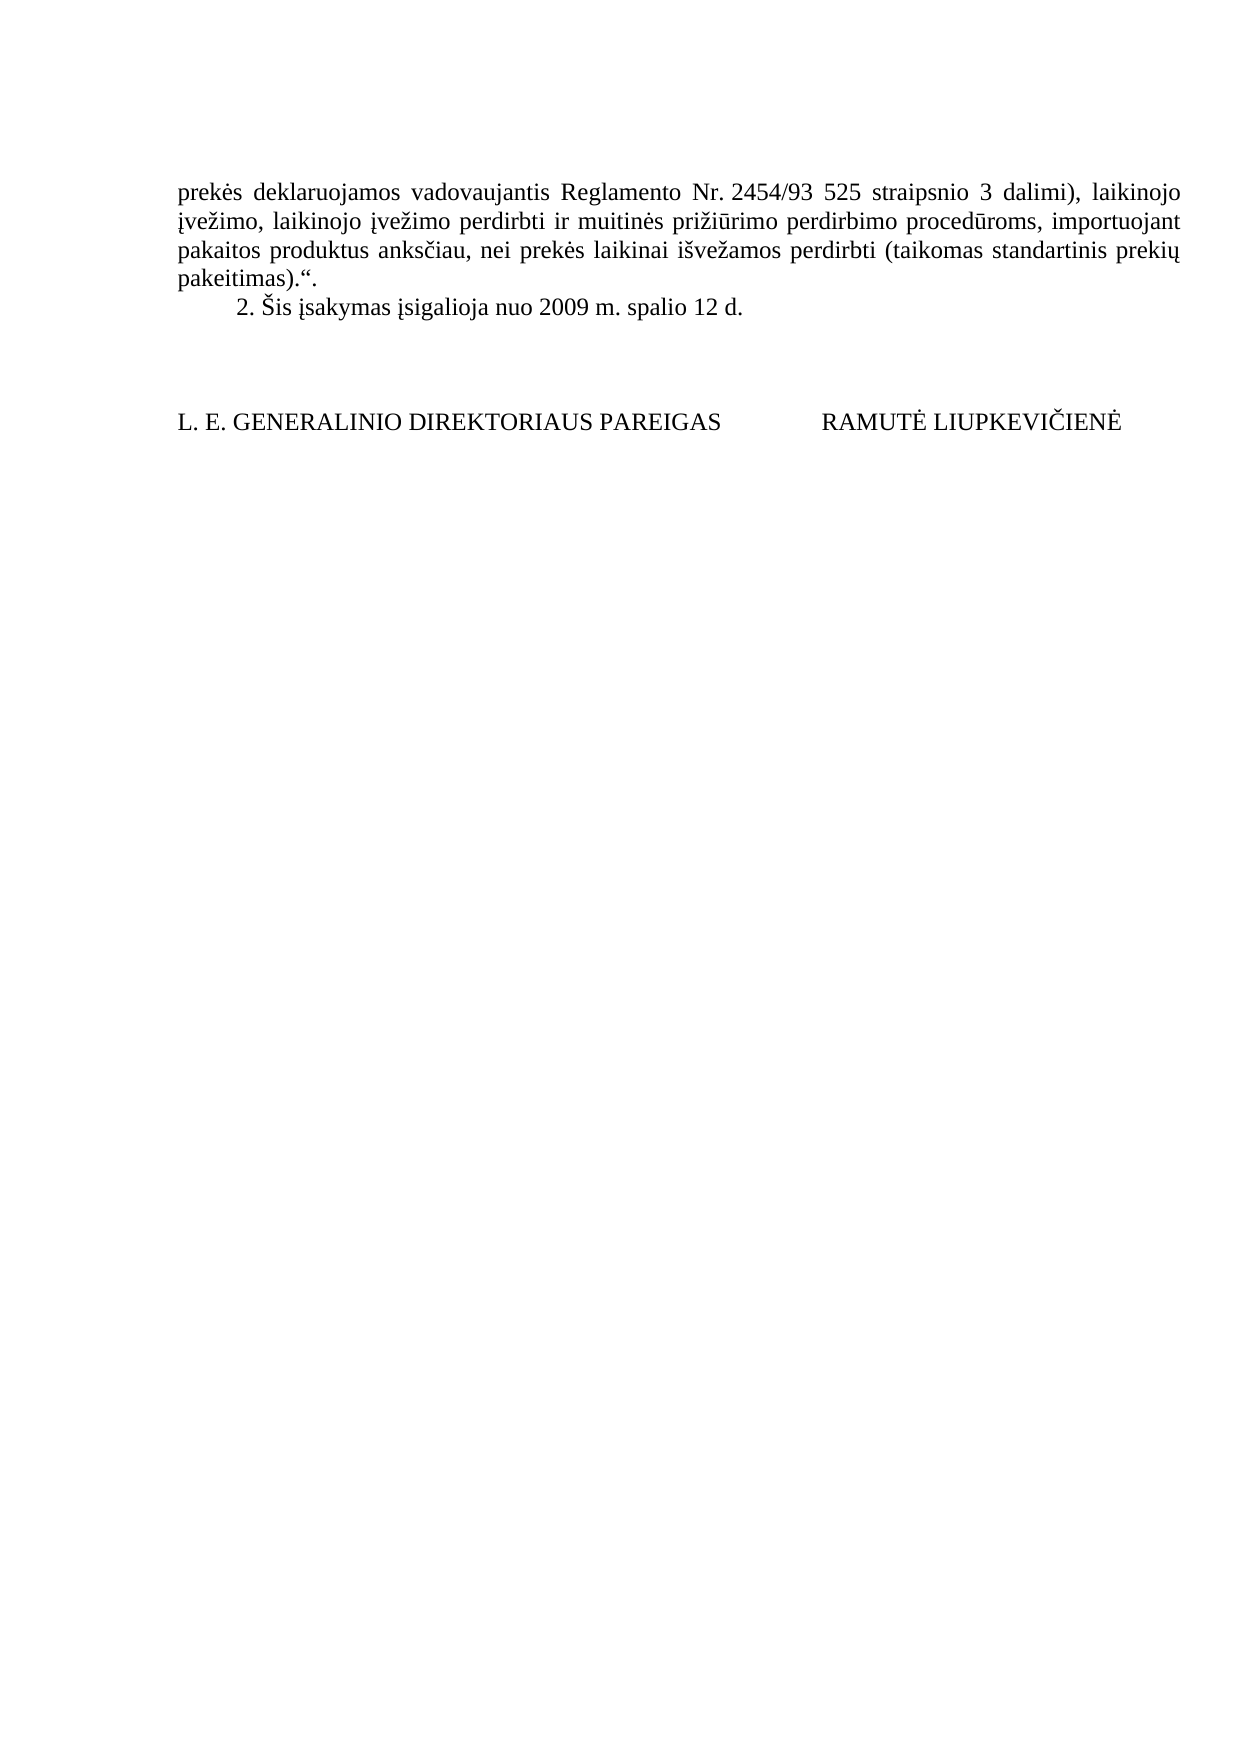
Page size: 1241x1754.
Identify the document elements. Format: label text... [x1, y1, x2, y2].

text 2. Šis įsakymas įsigalioja nuo 2009 m. spalio 12 d. [177, 292, 1181, 321]
text prekės deklaruojamos vadovaujantis Reglamento Nr. 2454/93 525 straipsnio 3 dalimi), laikinojo įvežimo, laikinojo įvežimo perdirbti ir muitinės prižiūrimo perdirbimo procedūroms, importuojant pakaitos produktus anksčiau, nei prekės laikinai išvežamos perdirbti (taikomas standartinis prekių pakeitimas).“. [177, 177, 1181, 292]
text L. e. generalinio direktoriaus pareigas Ramutė Liupkevičienė [177, 407, 1181, 436]
